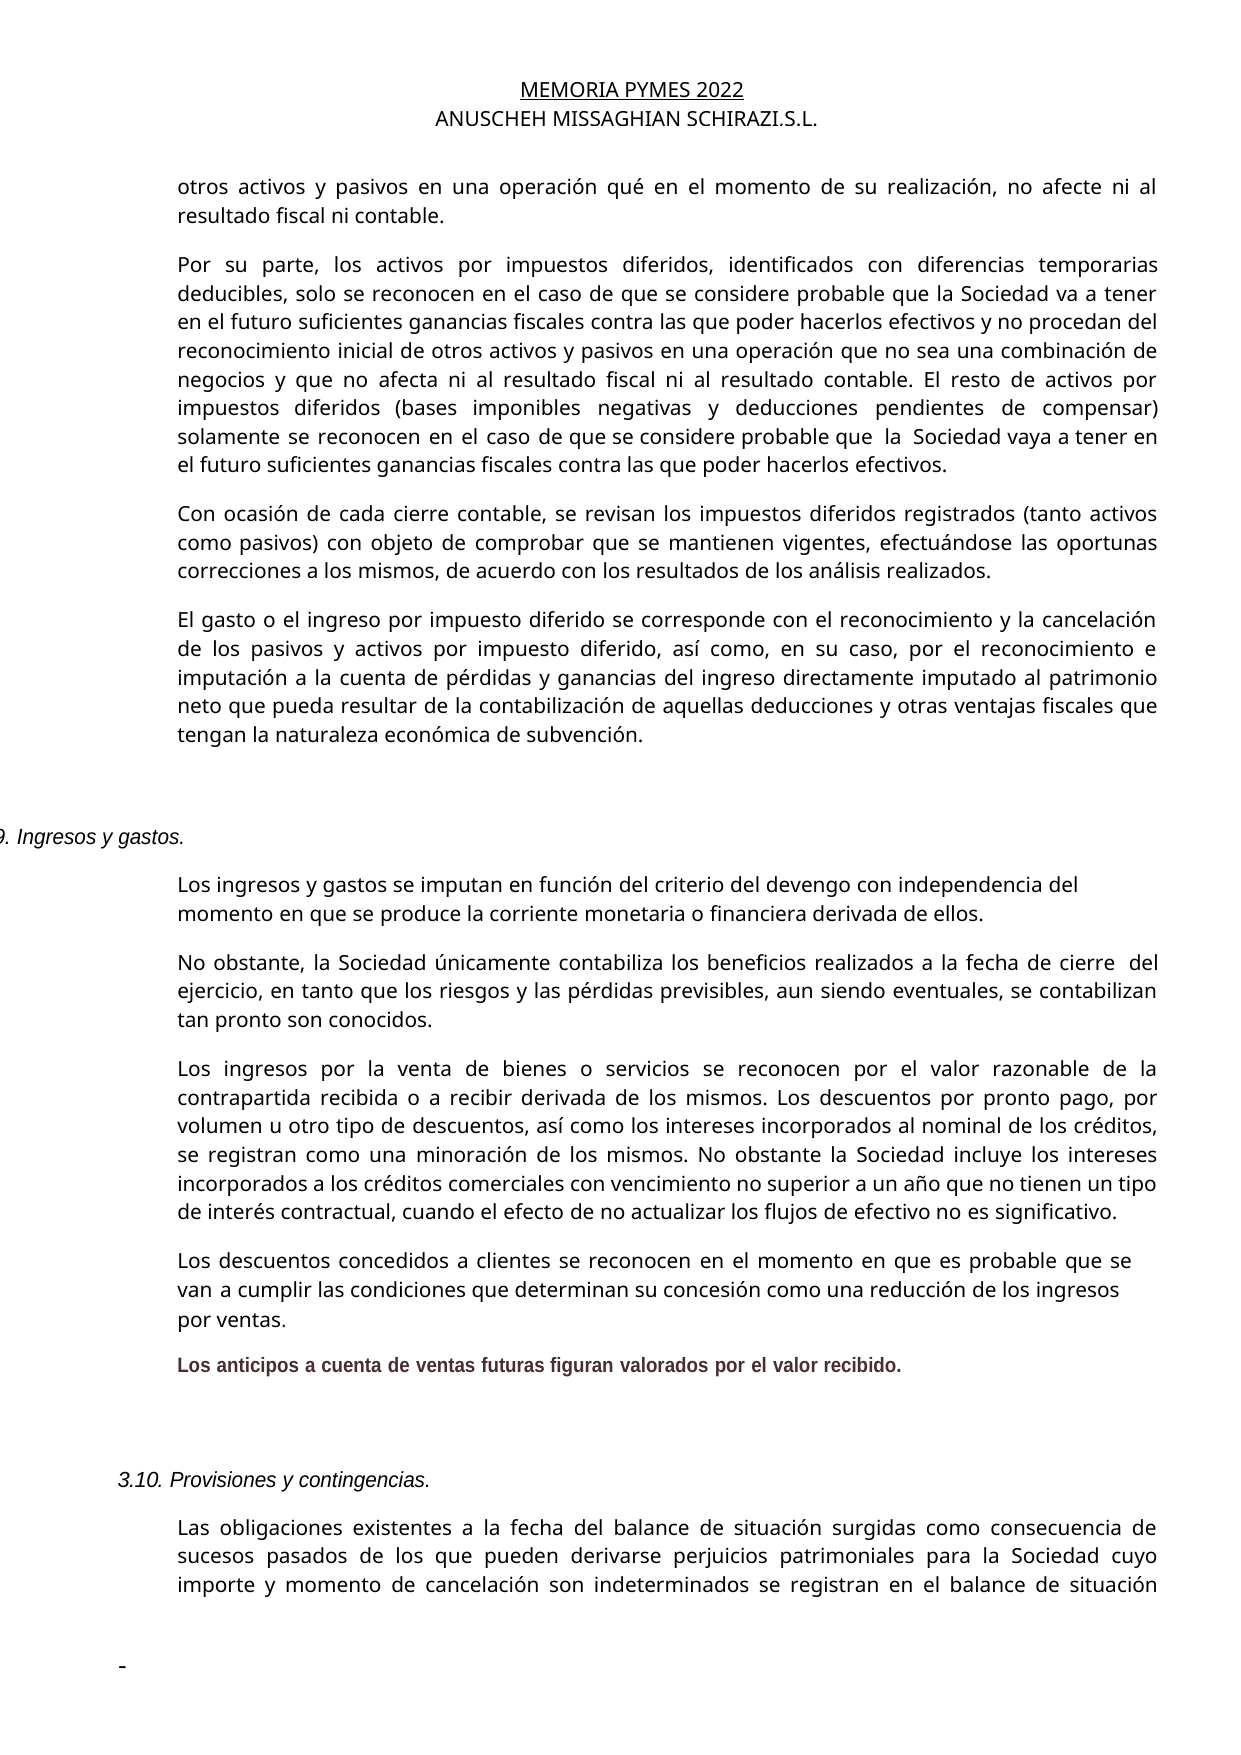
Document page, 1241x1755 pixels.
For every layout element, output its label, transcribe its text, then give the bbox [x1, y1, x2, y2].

text otros activos y pasivos en una operación qué en el momento de su realización, no afecte ni al resultado fiscal ni contable. [177, 172, 1158, 229]
list Provisiones y contingencias. [117, 1467, 1216, 1492]
text Las obligaciones existentes a la fecha del balance de situación surgidas como consecuencia de sucesos pasados de los que pueden derivarse perjuicios patrimoniales para la Sociedad cuyo importe y momento de cancelación son indeterminados se registran en el balance de situación [177, 1513, 1158, 1598]
text Los ingresos y gastos se imputan en función del criterio del devengo con independencia del momento en que se produce la corriente monetaria o financiera derivada de ellos. [177, 871, 1154, 928]
text Los ingresos por la venta de bienes o servicios se reconocen por el valor razonable de la contrapartida recibida o a recibir derivada de los mismos. Los descuentos por pronto pago, por volumen u otro tipo de descuentos, así como los intereses incorporados al nominal de los créditos, se registran como una minoración de los mismos. No obstante la Sociedad incluye los intereses incorporados a los créditos comerciales con vencimiento no superior a un año que no tienen un tipo de interés contractual, cuando el efecto de no actualizar los flujos de efectivo no es significativo. [177, 1054, 1158, 1226]
list Ingresos y gastos. [0, 824, 1216, 849]
text Los descuentos concedidos a clientes se reconocen en el momento en que es probable que se van a cumplir las condiciones que determinan su concesión como una reducción de los ingresos por ventas. [177, 1246, 1154, 1333]
text Por su parte, los activos por impuestos diferidos, identificados con diferencias temporarias deducibles, solo se reconocen en el caso de que se considere probable que la Sociedad va a tener en el futuro suficientes ganancias fiscales contra las que poder hacerlos efectivos y no procedan del reconocimiento inicial de otros activos y pasivos en una operación que no sea una combinación de negocios y que no afecta ni al resultado fiscal ni al resultado contable. El resto de activos por impuestos diferidos (bases imponibles negativas y deducciones pendientes de compensar) solamente se reconocen en el caso de que se considere probable que la Sociedad vaya a tener en el futuro suficientes ganancias fiscales contra las que poder hacerlos efectivos. [177, 250, 1158, 479]
text No obstante, la Sociedad únicamente contabiliza los beneficios realizados a la fecha de cierre del ejercicio, en tanto que los riesgos y las pérdidas previsibles, aun siendo eventuales, se contabilizan tan pronto son conocidos. [177, 948, 1158, 1033]
text Los anticipos a cuenta de ventas futuras figuran valorados por el valor recibido. [177, 1353, 1216, 1377]
text El gasto o el ingreso por impuesto diferido se corresponde con el reconocimiento y la cancelación de los pasivos y activos por impuesto diferido, así como, en su caso, por el reconocimiento e imputación a la cuenta de pérdidas y ganancias del ingreso directamente imputado al patrimonio neto que pueda resultar de la contabilización de aquellas deducciones y otras ventajas fiscales que tengan la naturaleza económica de subvención. [177, 605, 1158, 748]
text Con ocasión de cada cierre contable, se revisan los impuestos diferidos registrados (tanto activos como pasivos) con objeto de comprobar que se mantienen vigentes, efectuándose las oportunas correcciones a los mismos, de acuerdo con los resultados de los análisis realizados. [177, 499, 1158, 585]
